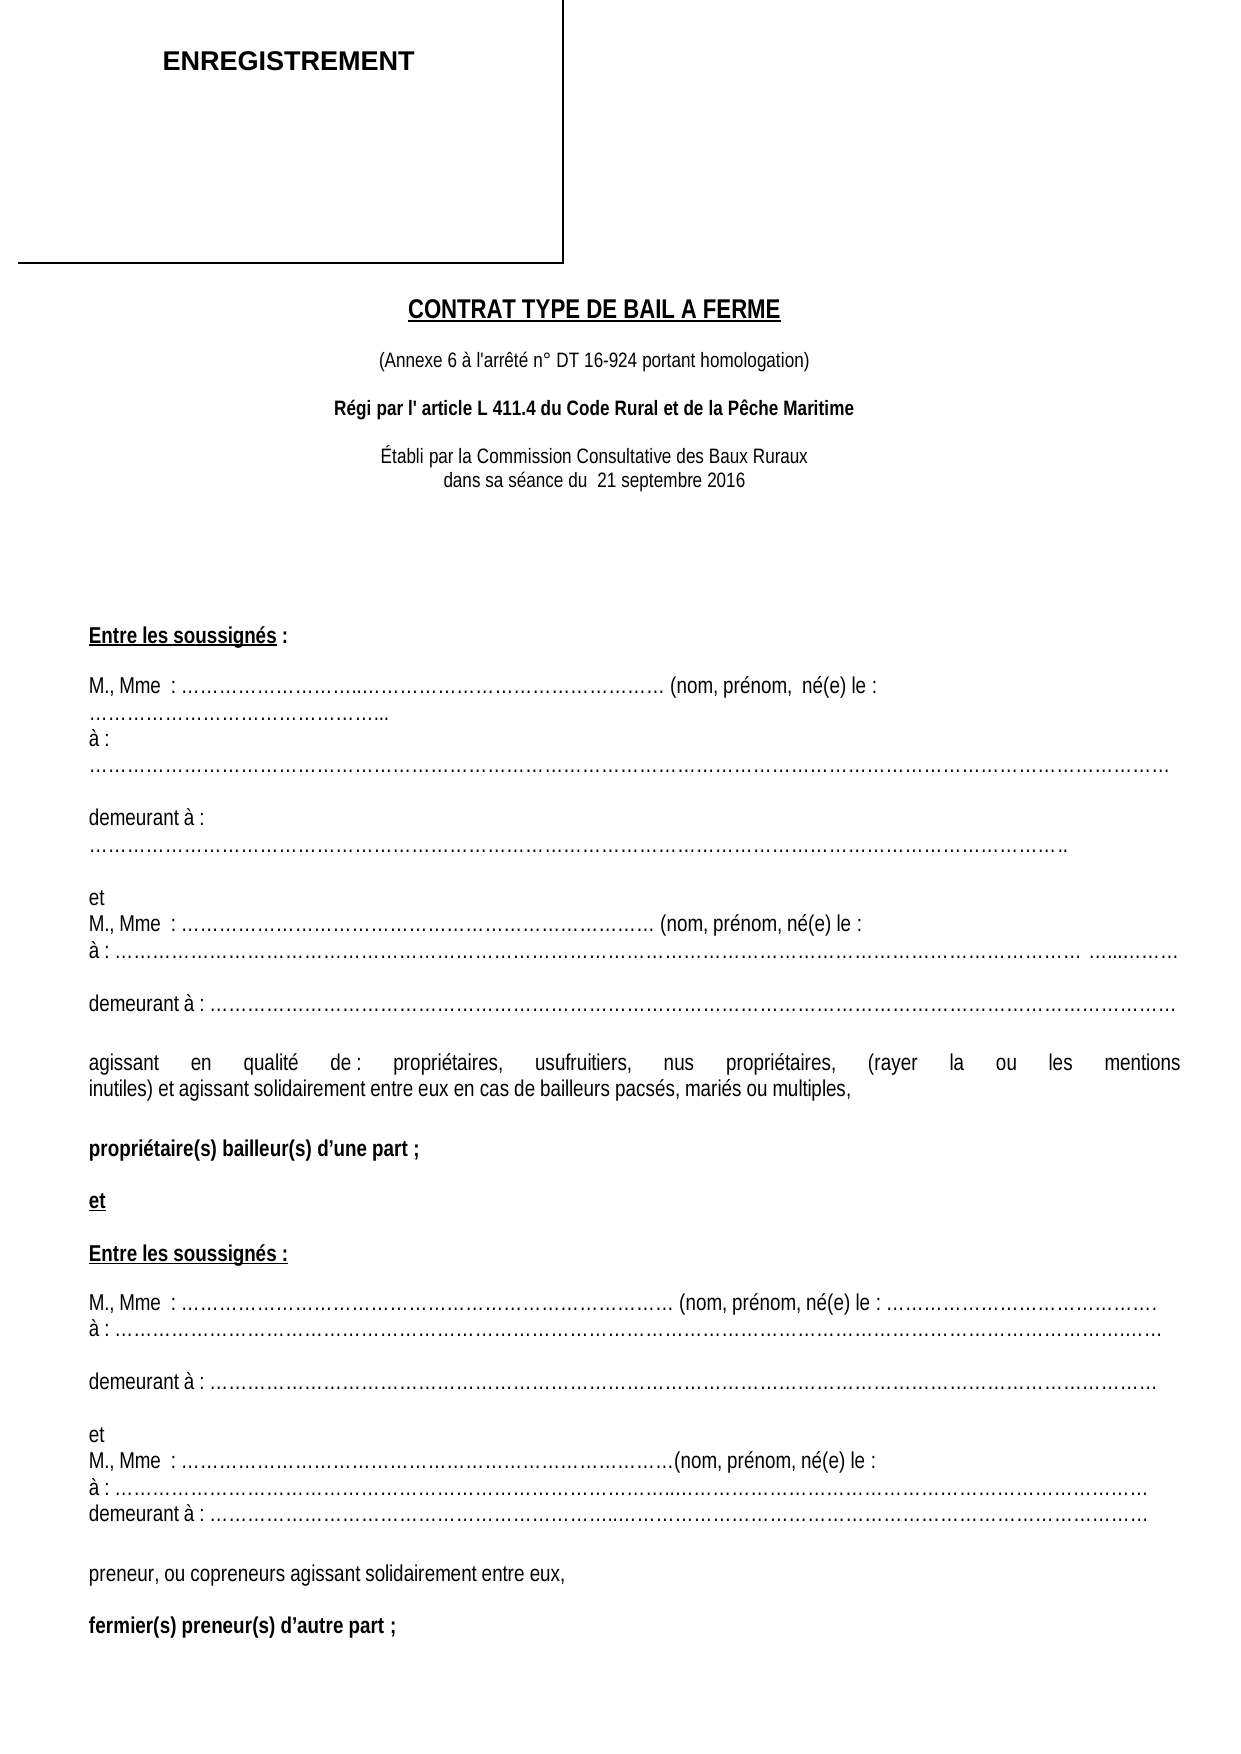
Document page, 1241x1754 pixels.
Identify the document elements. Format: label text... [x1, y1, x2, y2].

text à : ……………………………………………………………………………………………………………………………………… …...……… [89, 937, 1181, 963]
subtitle CONTRAT TYPE DE BAIL A FERME [277, 293, 912, 324]
subtitle ENREGISTREMENT [89, 44, 562, 75]
text demeurant à : ……………………………………………………………………………………………………………………………………… [89, 989, 1181, 1016]
text agissant en qualité de : propriétaires, usufruitiers, nus propriétaires, (rayer la ou les mentions inutiles) et agissant solidairement entre eux en cas de bailleurs pacsés, mariés ou multiples, [89, 1049, 1181, 1102]
text Entre les soussignés : [89, 1240, 1181, 1267]
text propriétaire(s) bailleur(s) d’une part ; [89, 1134, 1181, 1161]
subtitle [564, 44, 1181, 75]
text à : …………………………………………………………………………………………………………………………………………….…… [89, 1315, 1181, 1342]
text (Annexe 6 à l'arrêté n° DT 16-924 portant homologation) [277, 348, 912, 372]
text M., Mme : ………………………..………………………………………… (nom, prénom, né(e) le : ………………………………………... [89, 672, 1181, 725]
text et [89, 884, 1181, 910]
text M., Mme : ………………………………………………………………… (nom, prénom, né(e) le : [89, 910, 1181, 937]
text demeurant à : …………………………………………………………………………………………………………………………………… [89, 1368, 1181, 1394]
text M., Mme : …………………………………………………………………… (nom, prénom, né(e) le : ……………………………………. [89, 1289, 1181, 1315]
text Régi par l' article L 411.4 du Code Rural et de la Pêche Maritime [277, 396, 912, 420]
text preneur, ou copreneurs agissant solidairement entre eux, [89, 1559, 1181, 1586]
text dans sa séance du 21 septembre 2016 [277, 468, 912, 492]
text fermier(s) preneur(s) d’autre part ; [89, 1612, 1181, 1639]
text demeurant à : ………………………………………………………..………………………………………………………………………… [89, 1500, 1181, 1527]
text Établi par la Commission Consultative des Baux Ruraux [277, 444, 912, 468]
text demeurant à : ……………………………………………………………………………………………………………………………………….. [89, 804, 1181, 857]
text et [89, 1187, 1181, 1214]
text à :……………………………………………………………………………………………………………………………………………………… [89, 725, 1181, 778]
text à : ……………………………………………………………………………..………………………………………………………………… [89, 1474, 1181, 1500]
text M., Mme : ……………………………………………………………………(nom, prénom, né(e) le : [89, 1447, 1181, 1474]
text Entre les soussignés : [89, 622, 1181, 648]
text et [89, 1421, 1181, 1447]
